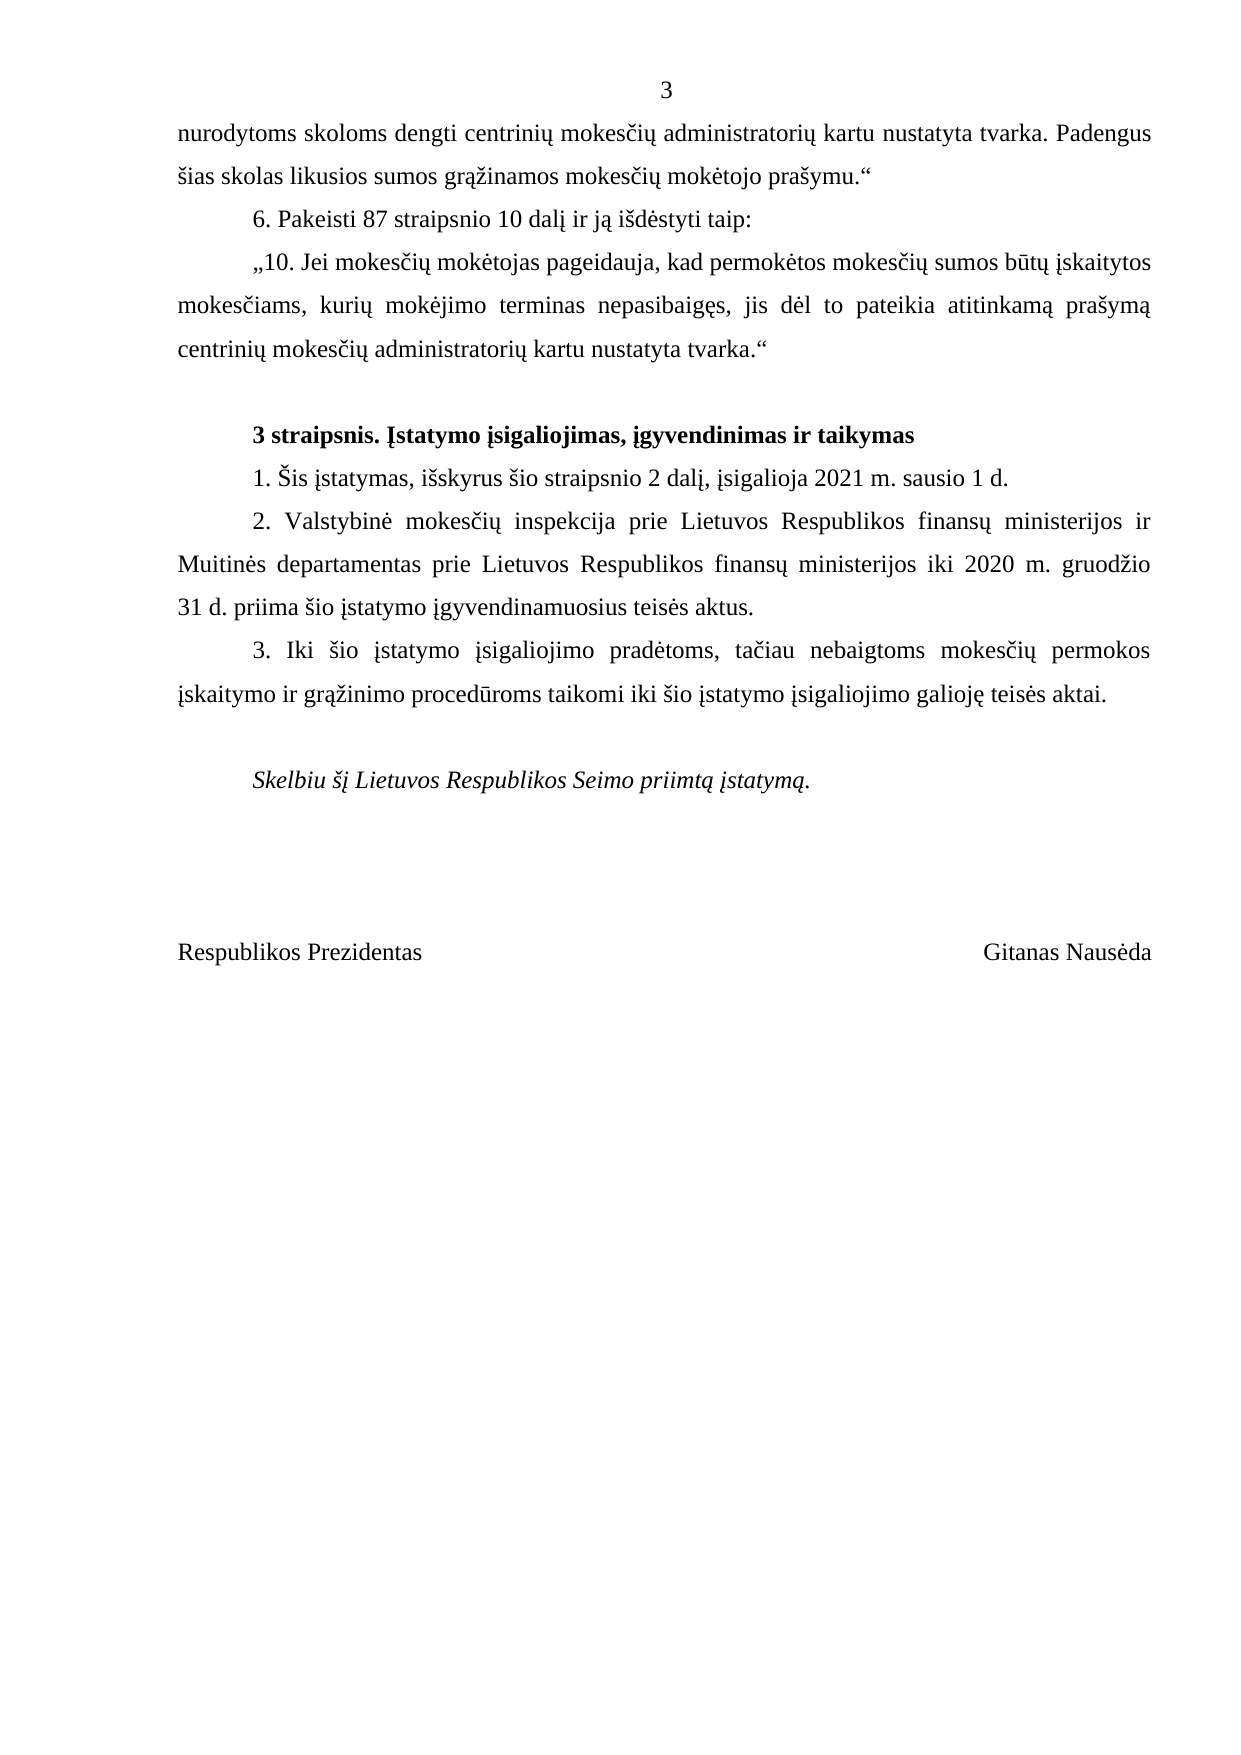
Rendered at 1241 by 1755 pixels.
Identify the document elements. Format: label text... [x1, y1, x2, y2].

text Respublikos Prezidentas Gitanas Nausėda [177, 937, 1152, 966]
text 3 straipsnis. Įstatymo įsigaliojimas, įgyvendinimas ir taikymas [177, 420, 1152, 449]
text Skelbiu šį Lietuvos Respublikos Seimo priimtą įstatymą. [177, 765, 1152, 794]
text nurodytoms skoloms dengti centrinių mokesčių administratorių kartu nustatyta tvarka. Padengus šias skolas likusios sumos grąžinamos mokesčių mokėtojo prašymu.“ [177, 118, 1152, 190]
text 3. Iki šio įstatymo įsigaliojimo pradėtoms, tačiau nebaigtoms mokesčių permokos įskaitymo ir grąžinimo procedūroms taikomi iki šio įstatymo įsigaliojimo galioję teisės aktai. [177, 636, 1152, 707]
text 1. Šis įstatymas, išskyrus šio straipsnio 2 dalį, įsigalioja 2021 m. sausio 1 d. [177, 463, 1152, 492]
text „10. Jei mokesčių mokėtojas pageidauja, kad permokėtos mokesčių sumos būtų įskaitytos mokesčiams, kurių mokėjimo terminas nepasibaigęs, jis dėl to pateikia atitinkamą prašymą centrinių mokesčių administratorių kartu nustatyta tvarka.“ [177, 247, 1152, 362]
text 6. Pakeisti 87 straipsnio 10 dalį ir ją išdėstyti taip: [177, 204, 1152, 233]
text 2. Valstybinė mokesčių inspekcija prie Lietuvos Respublikos finansų ministerijos ir Muitinės departamentas prie Lietuvos Respublikos finansų ministerijos iki 2020 m. gruodžio 31 d. priima šio įstatymo įgyvendinamuosius teisės aktus. [177, 506, 1152, 621]
